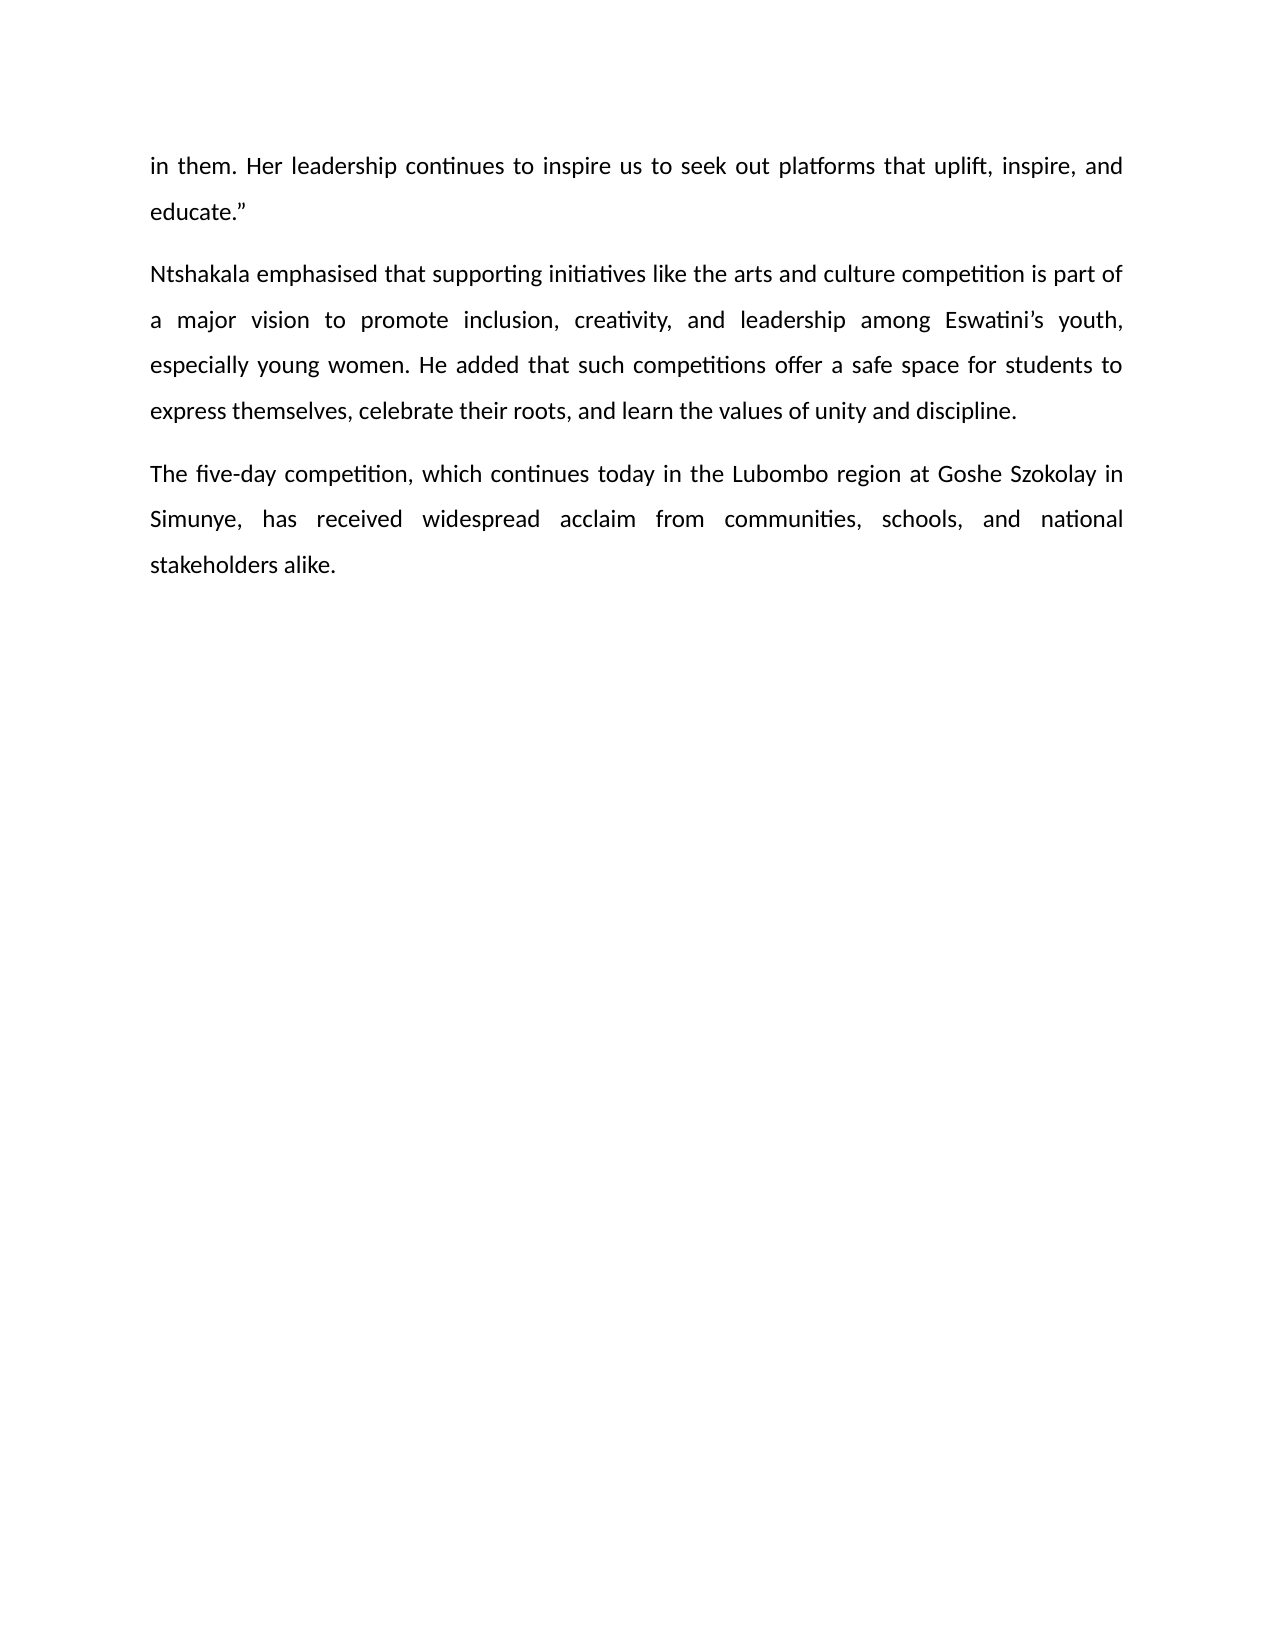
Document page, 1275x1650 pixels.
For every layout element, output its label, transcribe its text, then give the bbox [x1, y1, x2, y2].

text The five-day competition, which continues today in the Lubombo region at Goshe Szokolay in Simunye, has received widespread acclaim from communities, schools, and national stakeholders alike. [150, 458, 1125, 580]
text in them. Her leadership continues to inspire us to seek out platforms that uplift, inspire, and educate.” [150, 150, 1125, 226]
text Ntshakala emphasised that supporting initiatives like the arts and culture competition is part of a major vision to promote inclusion, creativity, and leadership among Eswatini’s youth, especially young women. He added that such competitions offer a safe space for students to express themselves, celebrate their roots, and learn the values of unity and discipline. [150, 258, 1125, 426]
